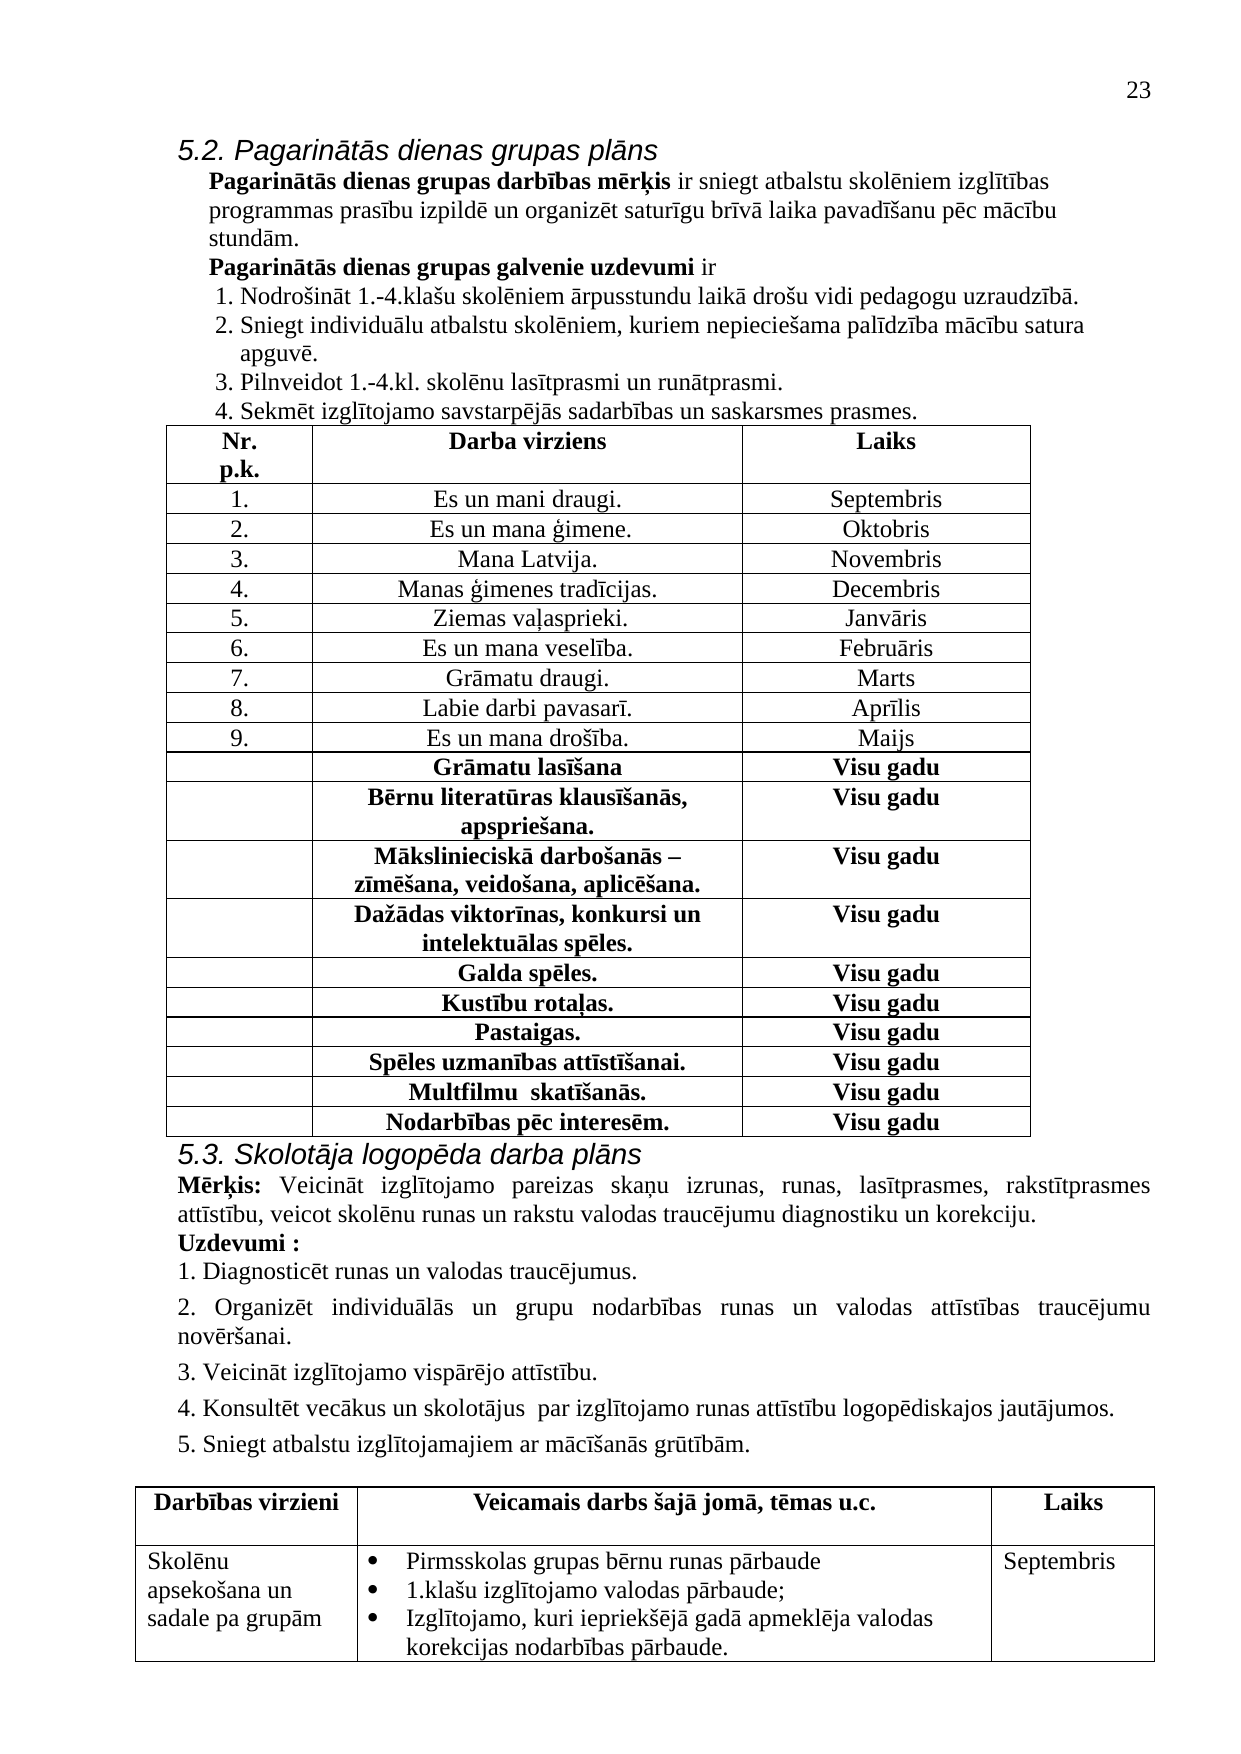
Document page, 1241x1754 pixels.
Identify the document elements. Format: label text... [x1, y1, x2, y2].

text 5.3. Skolotāja logopēda darba plāns [177, 1137, 1152, 1170]
table_cell Visu gadu [743, 1018, 1030, 1046]
table_header Laiks [992, 1488, 1154, 1545]
table_cell Oktobris [743, 514, 1030, 543]
table_cell [167, 1047, 312, 1076]
table_cell [167, 988, 312, 1016]
text 1. Nodrošināt 1.-4.klašu skolēniem ārpusstundu laikā drošu vidi pedagogu uzraudzībā. [177, 281, 1152, 310]
table_cell Bērnu literatūras klausīšanās, apspriešana. [313, 782, 742, 840]
table_cell Grāmatu draugi. [313, 663, 742, 692]
table_cell Visu gadu [743, 753, 1030, 781]
table_cell Es un mana veselība. [313, 633, 742, 662]
text 5.2. Pagarinātās dienas grupas plāns [177, 132, 1152, 166]
table_cell Septembris [992, 1546, 1154, 1661]
table_cell [167, 753, 312, 781]
table_header Laiks [743, 426, 1030, 483]
table_cell Decembris [743, 574, 1030, 602]
table_cell Maijs [743, 723, 1030, 751]
table_cell Pirmsskolas grupas bērnu runas pārbaude 1.klašu izglītojamo valodas pārbaude; Izglītojamo, kuri iepriekšējā gadā apmeklēja valodas korekcijas nodarbības pārbaude. Skolēnu ar mācīšanas traucējumiem lasīšanas, rakstīšanas pārbaude. Valodas pārbaude skolēniem, kuriem nozīmēti atbalsta pasākumi. [358, 1546, 991, 1661]
table_cell Labie darbi pavasarī. [313, 693, 742, 722]
table_cell Nodarbības pēc interesēm. [313, 1107, 742, 1136]
table_cell Dažādas viktorīnas, konkursi un intelektuālas spēles. [313, 899, 742, 957]
text 5. Sniegt atbalstu izglītojamajiem ar mācīšanās grūtībām. [177, 1429, 1152, 1458]
text 2. Organizēt individuālās un grupu nodarbības runas un valodas attīstības traucējumu novēršanai. [177, 1292, 1152, 1350]
table_cell 5. [167, 604, 312, 632]
table_header Darba virziens [313, 426, 742, 483]
table_cell Septembris [743, 484, 1030, 513]
table_header Darbības virzieni [136, 1488, 357, 1545]
table_cell Visu gadu [743, 782, 1030, 840]
text 4. Konsultēt vecākus un skolotājus par izglītojamo runas attīstību logopēdiskajos jautājumos. [177, 1393, 1152, 1422]
text Mērķis: Veicināt izglītojamo pareizas skaņu izrunas, runas, lasītprasmes, rakstītprasmes attīstību, veicot skolēnu runas un rakstu valodas traucējumu diagnostiku un korekciju. [177, 1170, 1152, 1228]
text Uzdevumi : [177, 1228, 1152, 1256]
table_cell 7. [167, 663, 312, 692]
table_cell Spēles uzmanības attīstīšanai. [313, 1047, 742, 1076]
table_cell Es un mana drošība. [313, 723, 742, 751]
table_cell [167, 1077, 312, 1106]
table_cell Mākslinieciskā darbošanās – zīmēšana, veidošana, aplicēšana. [313, 841, 742, 898]
table_cell 4. [167, 574, 312, 602]
table_cell Pastaigas. [313, 1018, 742, 1046]
table_cell [167, 1107, 312, 1136]
table_cell 2. [167, 514, 312, 543]
table_cell [167, 958, 312, 987]
table_cell Visu gadu [743, 988, 1030, 1016]
table_cell 3. [167, 544, 312, 573]
table_cell Manas ģimenes tradīcijas. [313, 574, 742, 602]
table_cell 1. [167, 484, 312, 513]
table_cell Es un mana ģimene. [313, 514, 742, 543]
table_cell Visu gadu [743, 958, 1030, 987]
table_cell [167, 899, 312, 957]
table_cell Visu gadu [743, 899, 1030, 957]
table_cell Visu gadu [743, 841, 1030, 898]
text 3. Veicināt izglītojamo vispārējo attīstību. [177, 1357, 1152, 1386]
table_header Nr. p.k. [167, 426, 312, 483]
table_cell [167, 1018, 312, 1046]
table_cell Visu gadu [743, 1047, 1030, 1076]
table_cell Aprīlis [743, 693, 1030, 722]
table_cell Multfilmu skatīšanās. [313, 1077, 742, 1106]
table_cell Novembris [743, 544, 1030, 573]
table_cell Es un mani draugi. [313, 484, 742, 513]
table_cell 9. [167, 723, 312, 751]
table_cell Mana Latvija. [313, 544, 742, 573]
table_cell [167, 782, 312, 840]
text 3. Pilnveidot 1.-4.kl. skolēnu lasītprasmi un runātprasmi. [177, 367, 1152, 396]
table_cell Februāris [743, 633, 1030, 662]
table_cell 6. [167, 633, 312, 662]
table_cell Janvāris [743, 604, 1030, 632]
text 4. Sekmēt izglītojamo savstarpējās sadarbības un saskarsmes prasmes. [177, 396, 1152, 425]
table_cell Galda spēles. [313, 958, 742, 987]
table_cell Marts [743, 663, 1030, 692]
table_cell Visu gadu [743, 1077, 1030, 1106]
table_header Veicamais darbs šajā jomā, tēmas u.c. [358, 1488, 991, 1545]
table_cell [167, 841, 312, 898]
text 1. Diagnosticēt runas un valodas traucējumus. [177, 1256, 1152, 1285]
table_cell 8. [167, 693, 312, 722]
table_cell Grāmatu lasīšana [313, 753, 742, 781]
text Pagarinātās dienas grupas galvenie uzdevumi ir [208, 252, 1152, 281]
text Pagarinātās dienas grupas darbības mērķis ir sniegt atbalstu skolēniem izglītības programmas prasību izpildē un organizēt saturīgu brīvā laika pavadīšanu pēc mācību stundām. [208, 166, 1152, 252]
text 2. Sniegt individuālu atbalstu skolēniem, kuriem nepieciešama palīdzība mācību satura [177, 310, 1152, 338]
text apguvē. [177, 338, 1152, 367]
table_cell Visu gadu [743, 1107, 1030, 1136]
table_cell Ziemas vaļasprieki. [313, 604, 742, 632]
table_cell Kustību rotaļas. [313, 988, 742, 1016]
table_cell Skolēnu apsekošana un sadale pa grupām [136, 1546, 357, 1661]
